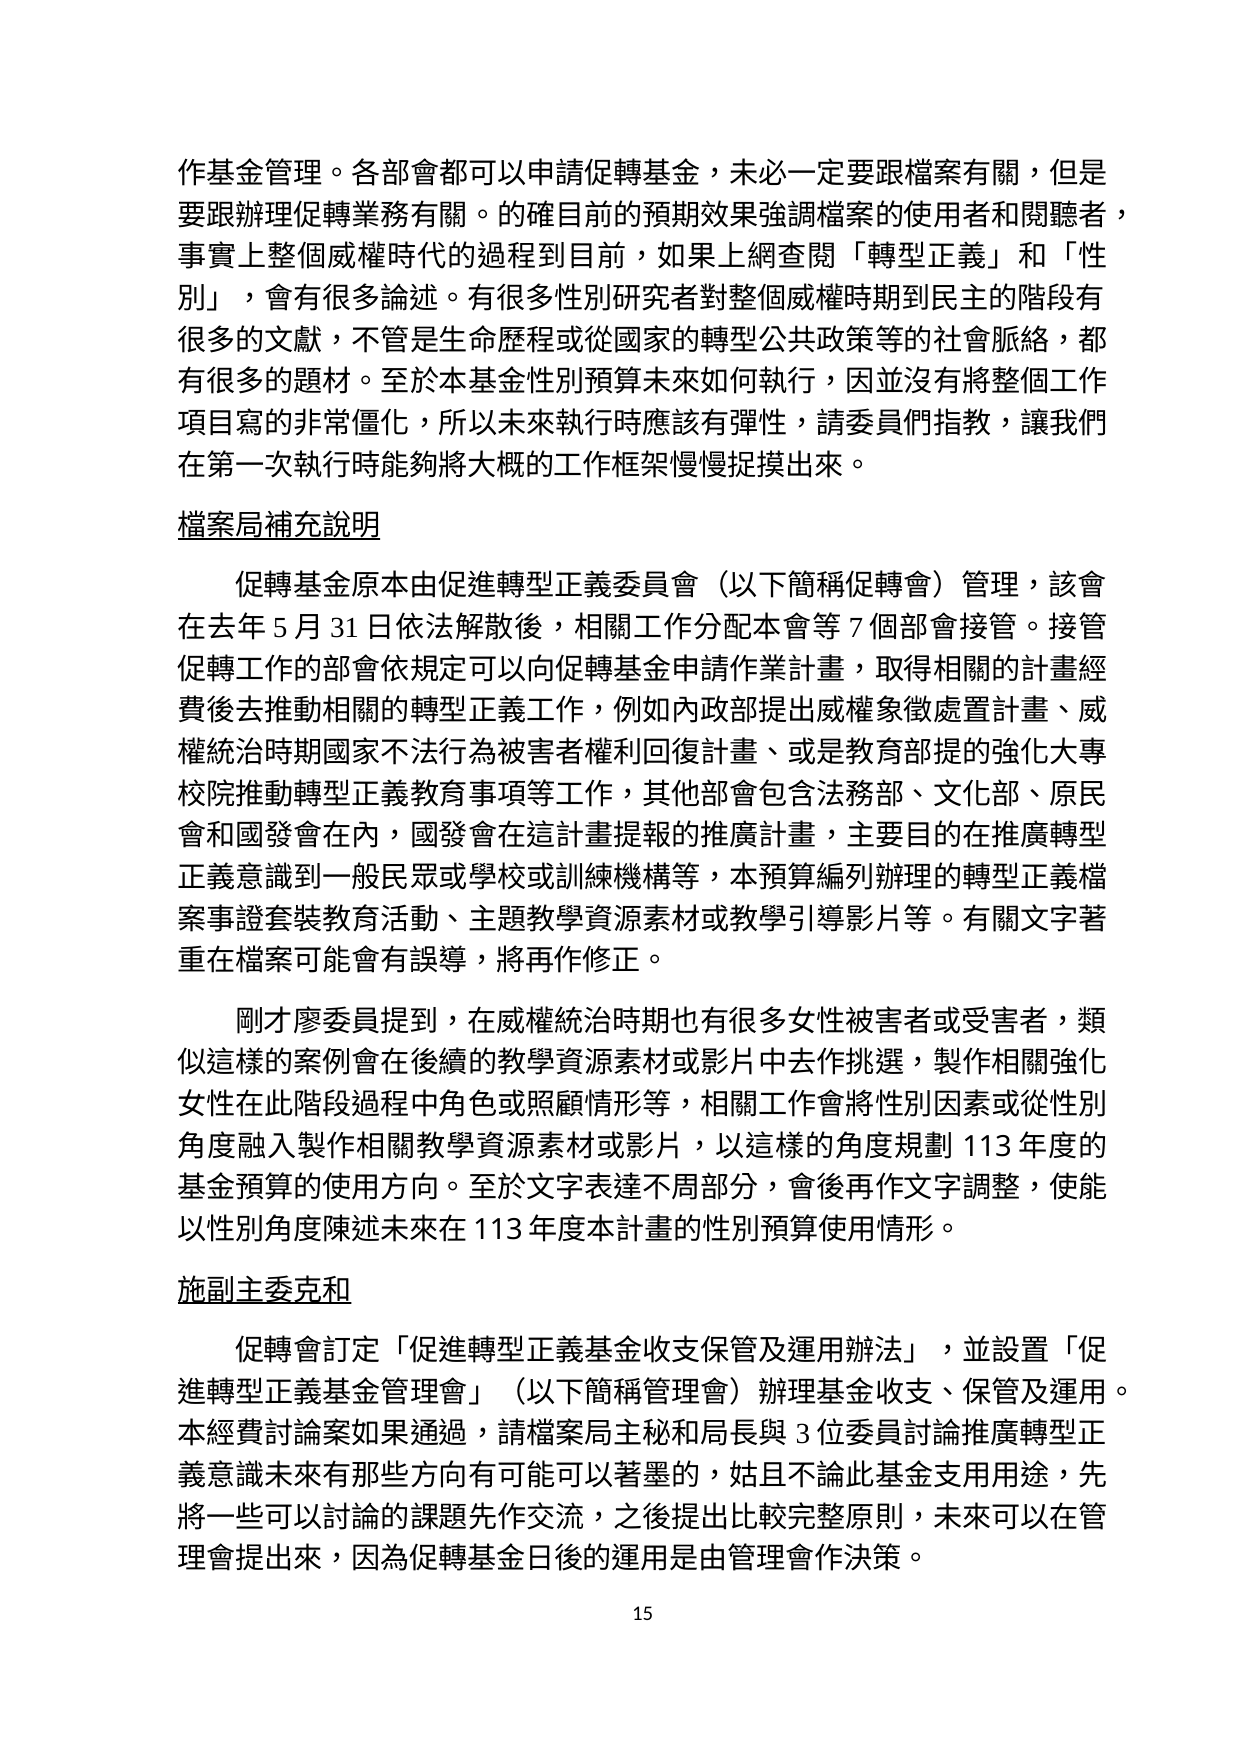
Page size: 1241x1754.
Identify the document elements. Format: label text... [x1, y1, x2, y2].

text 促轉會訂定「促進轉型正義基金收支保管及運用辦法」，並設置「促進轉型正義基金管理會」（以下簡稱管理會）辦理基金收支、保管及運用。本經費討論案如果通過，請檔案局主秘和局長與3位委員討論推廣轉型正義意識未來有那些方向有可能可以著墨的，姑且不論此基金支用用途，先將一些可以討論的課題先作交流，之後提出比較完整原則，未來可以在管理會提出來，因為促轉基金日後的運用是由管理會作決策。 [177, 1327, 1107, 1577]
text 剛才廖委員提到，在威權統治時期也有很多女性被害者或受害者，類似這樣的案例會在後續的教學資源素材或影片中去作挑選，製作相關強化女性在此階段過程中角色或照顧情形等，相關工作會將性別因素或從性別角度融入製作相關教學資源素材或影片，以這樣的角度規劃113年度的基金預算的使用方向。至於文字表達不周部分，會後再作文字調整，使能以性別角度陳述未來在113年度本計畫的性別預算使用情形。 [177, 998, 1107, 1248]
text 促轉基金原本由促進轉型正義委員會（以下簡稱促轉會）管理，該會在去年5月31日依法解散後，相關工作分配本會等7個部會接管。接管促轉工作的部會依規定可以向促轉基金申請作業計畫，取得相關的計畫經費後去推動相關的轉型正義工作，例如內政部提出威權象徵處置計畫、威權統治時期國家不法行為被害者權利回復計畫、或是教育部提的強化大專校院推動轉型正義教育事項等工作，其他部會包含法務部、文化部、原民會和國發會在內，國發會在這計畫提報的推廣計畫，主要目的在推廣轉型正義意識到一般民眾或學校或訓練機構等，本預算編列辦理的轉型正義檔案事證套裝教育活動、主題教學資源素材或教學引導影片等。有關文字著重在檔案可能會有誤導，將再作修正。 [177, 562, 1107, 979]
text 施副主委克和 [177, 1267, 1107, 1308]
text 促轉基金是本會承接此基金後第一次編列的性別預算，現在由檔案局作基金管理。各部會都可以申請促轉基金，未必一定要跟檔案有關，但是要跟辦理促轉業務有關。的確目前的預期效果強調檔案的使用者和閱聽者，事實上整個威權時代的過程到目前，如果上網查閱「轉型正義」和「性別」，會有很多論述。有很多性別研究者對整個威權時期到民主的階段有很多的文獻，不管是生命歷程或從國家的轉型公共政策等的社會脈絡，都有很多的題材。至於本基金性別預算未來如何執行，因並沒有將整個工作項目寫的非常僵化，所以未來執行時應該有彈性，請委員們指教，讓我們在第一次執行時能夠將大概的工作框架慢慢捉摸出來。 [177, 150, 1107, 483]
text 檔案局補充說明 [177, 502, 1107, 544]
